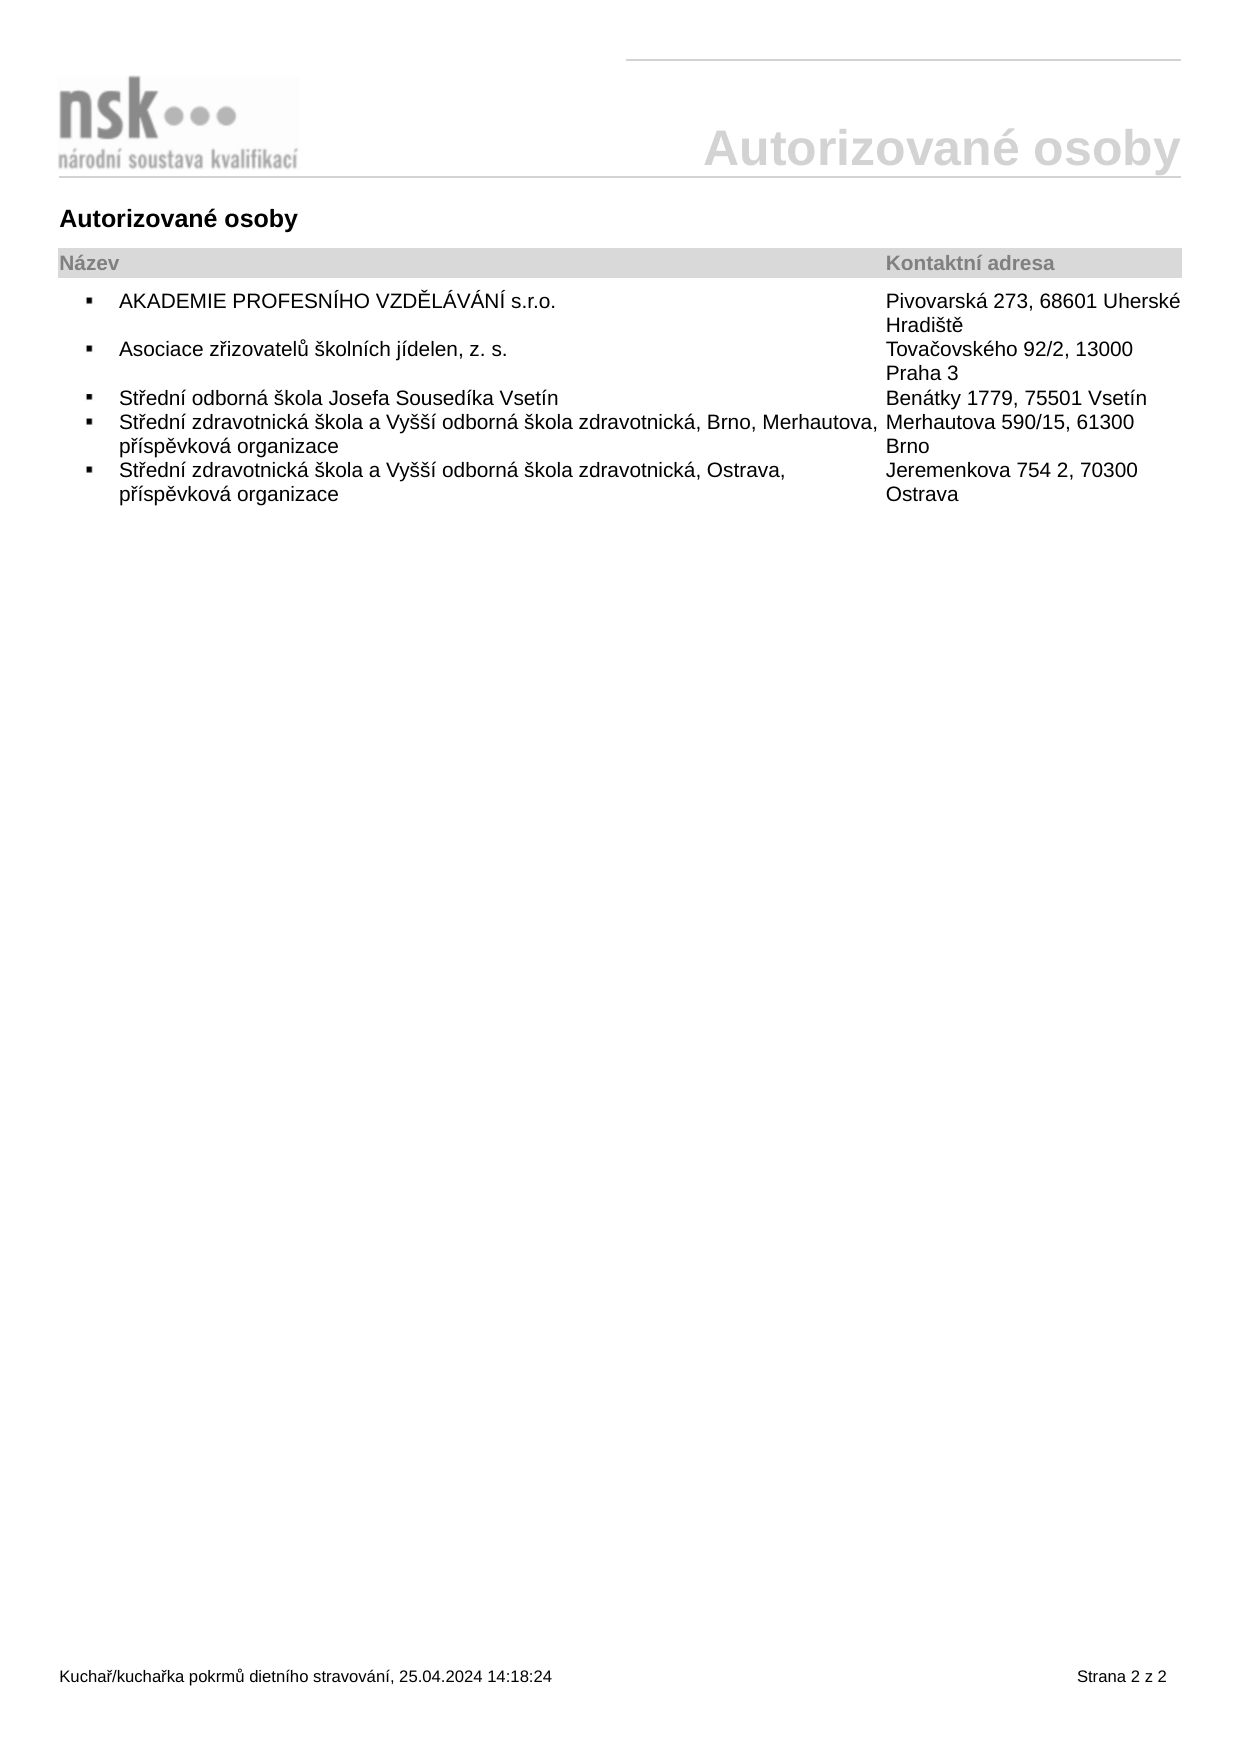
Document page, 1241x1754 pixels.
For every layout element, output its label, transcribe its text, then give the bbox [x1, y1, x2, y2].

table_cell [886, 278, 1167, 289]
table_cell [1167, 1658, 1181, 1694]
table_cell Autorizované osoby [626, 61, 1181, 176]
table_cell [119, 808, 481, 1107]
table_cell [886, 1384, 1167, 1658]
table_cell [618, 808, 626, 1107]
table_cell [119, 194, 481, 200]
table_cell [886, 194, 1167, 200]
picture [59, 288, 119, 313]
table_cell [119, 508, 481, 807]
picture [57, 59, 619, 171]
table_cell [1167, 1384, 1181, 1658]
table_cell Strana 2 z 2 [860, 1658, 1167, 1694]
table_cell [59, 178, 1181, 194]
table_cell [59, 1108, 119, 1383]
table_cell [59, 508, 119, 807]
table_cell [59, 434, 119, 457]
table_cell [59, 236, 119, 248]
table_cell Autorizované osoby [59, 200, 1181, 236]
table_cell [618, 314, 626, 337]
table_cell [119, 236, 481, 248]
table_cell [618, 508, 626, 807]
table_cell [1167, 278, 1181, 289]
table_cell [860, 1384, 886, 1658]
table_cell [119, 171, 481, 176]
table_cell [618, 1384, 626, 1658]
table_cell Název [60, 250, 885, 277]
table_cell Benátky 1779, 75501 Vsetín [886, 386, 1181, 410]
table_cell [481, 194, 617, 200]
table_cell [860, 236, 886, 248]
table_cell [119, 1384, 481, 1658]
table_cell [860, 808, 886, 1107]
table_cell [59, 171, 119, 176]
table_cell Kuchař/kuchařka pokrmů dietního stravování, 25.04.2024 14:18:24 [59, 1658, 860, 1694]
table_cell [481, 236, 617, 248]
table_cell [1167, 808, 1181, 1107]
table_cell [626, 1384, 860, 1658]
table_cell [626, 808, 860, 1107]
table_cell [618, 1108, 626, 1383]
table_cell [860, 508, 886, 807]
table_cell Merhautova 590/15, 61300 Brno [886, 410, 1181, 458]
table_cell [886, 1108, 1167, 1383]
table_cell [119, 278, 481, 289]
table_cell [119, 314, 481, 337]
table_cell [618, 236, 626, 248]
table_cell Střední zdravotnická škola a Vyšší odborná škola zdravotnická, Ostrava, příspěvková organizace [119, 458, 886, 507]
table_cell Střední odborná škola Josefa Sousedíka Vsetín [119, 386, 886, 410]
table_cell [481, 278, 617, 289]
table_cell [481, 1108, 617, 1383]
table_cell Asociace zřizovatelů školních jídelen, z. s. [119, 337, 886, 362]
table_cell [481, 362, 617, 386]
table_cell [626, 314, 860, 337]
table_cell [1167, 1108, 1181, 1383]
table_cell [1167, 194, 1181, 200]
table_cell [886, 508, 1167, 807]
table_cell [481, 314, 617, 337]
table_cell [626, 1108, 860, 1383]
table_cell [619, 59, 626, 170]
table_cell [886, 808, 1167, 1107]
table_cell [618, 362, 626, 386]
picture [59, 386, 119, 409]
table_cell Střední zdravotnická škola a Vyšší odborná škola zdravotnická, Brno, Merhautova, příspěvková organizace [119, 410, 886, 458]
table_cell [626, 194, 860, 200]
table_cell [860, 278, 886, 289]
table_cell [618, 194, 626, 200]
table_cell Tovačovského 92/2, 13000 Praha 3 [886, 337, 1181, 386]
table_cell [886, 236, 1167, 248]
table_cell [618, 170, 626, 176]
table_cell [59, 1384, 119, 1658]
table_cell [481, 508, 617, 807]
table_cell [481, 1384, 617, 1658]
picture [59, 457, 119, 482]
table_cell [860, 1108, 886, 1383]
table_cell Jeremenkova 754 2, 70300 Ostrava [886, 458, 1181, 507]
table_cell Pivovarská 273, 68601 Uherské Hradiště [886, 289, 1181, 337]
picture [59, 336, 119, 361]
table_cell [860, 362, 886, 386]
table_cell [626, 236, 860, 248]
table_cell [119, 1108, 481, 1383]
table_cell [626, 508, 860, 807]
table_cell [119, 362, 481, 386]
table_cell [860, 194, 886, 200]
table_cell [59, 482, 119, 507]
table_cell [618, 278, 626, 289]
table_cell [481, 171, 617, 176]
table_cell [59, 808, 119, 1107]
table_cell [59, 278, 119, 288]
table_cell [1167, 236, 1181, 248]
table_cell [626, 362, 860, 386]
table_cell Kontaktní adresa [886, 250, 1180, 277]
table_cell AKADEMIE PROFESNÍHO VZDĚLÁVÁNÍ s.r.o. [119, 289, 886, 314]
table_cell [1167, 508, 1181, 807]
table_cell [626, 278, 860, 289]
table_cell [59, 194, 119, 200]
table_cell [59, 314, 119, 336]
table_cell [59, 362, 119, 386]
table_cell [481, 808, 617, 1107]
table_cell [860, 314, 886, 337]
picture [59, 410, 119, 434]
